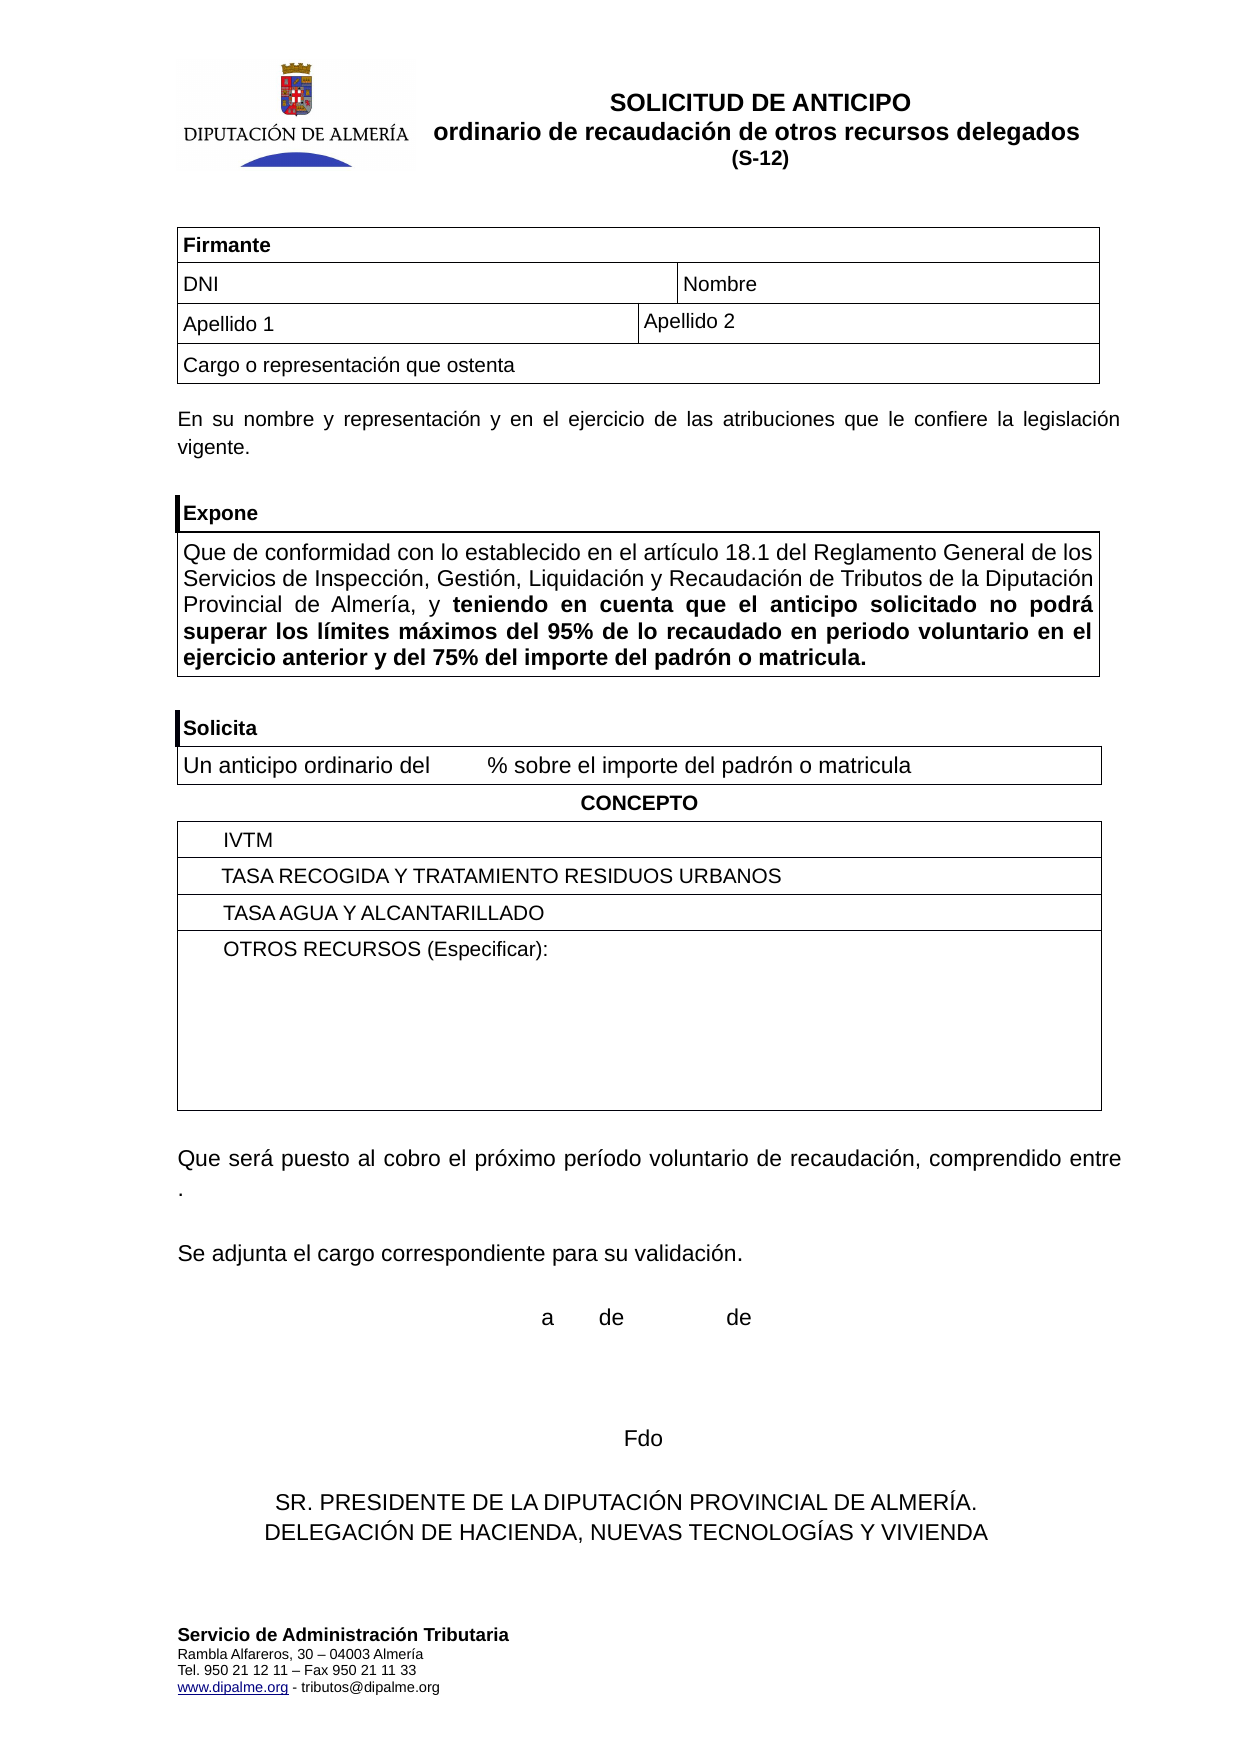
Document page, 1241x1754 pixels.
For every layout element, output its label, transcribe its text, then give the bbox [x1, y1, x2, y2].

text Fdo [177, 1425, 1122, 1452]
table_cell TASA RECOGIDA Y TRATAMIENTO RESIDUOS URBANOS [178, 858, 1101, 894]
table_header Solicita [180, 710, 1101, 746]
table_cell Apellido 2 [639, 304, 1099, 343]
table_header Expone [180, 495, 1099, 531]
table_cell Que de conformidad con lo establecido en el artículo 18.1 del Reglamento General de los Servicios de Inspección, Gestión, Liquidación y Recaudación de Tributos de la Diputación Provincial de Almería, y teniendo en cuenta que el anticipo solicitado no podrá superar los límites máximos del 95% de lo recaudado en periodo voluntario en el ejercicio anterior y del 75% del importe del padrón o matricula. [178, 533, 1099, 676]
text Se adjunta el cargo correspondiente para su validación. [177, 1238, 1122, 1267]
table_cell CONCEPTO [177, 785, 1101, 821]
table_cell Apellido 1 [178, 304, 638, 343]
text Que será puesto al cobro el próximo período voluntario de recaudación, comprendido entre . [177, 1144, 1122, 1201]
text En su nombre y representación y en el ejercicio de las atribuciones que le confiere la legislación vigente. [177, 407, 1122, 459]
table_cell DNI [178, 263, 677, 303]
table_cell Un anticipo ordinario del % sobre el importe del padrón o matricula [178, 747, 1101, 784]
text SR. PRESIDENTE DE LA DIPUTACIÓN PROVINCIAL DE ALMERÍA. [177, 1489, 1075, 1515]
table_cell OTROS RECURSOS (Especificar): [178, 931, 1101, 1110]
table_cell IVTM [178, 822, 1101, 857]
text a de de [177, 1304, 1122, 1331]
table_cell Nombre [678, 263, 1099, 303]
table_cell TASA AGUA Y ALCANTARILLADO [178, 895, 1101, 930]
picture [175, 59, 417, 171]
table_header Firmante [178, 228, 1099, 262]
text DELEGACIÓN DE HACIENDA, NUEVAS TECNOLOGÍAS Y VIVIENDA [177, 1519, 1075, 1545]
table_cell Cargo o representación que ostenta [178, 344, 1099, 383]
